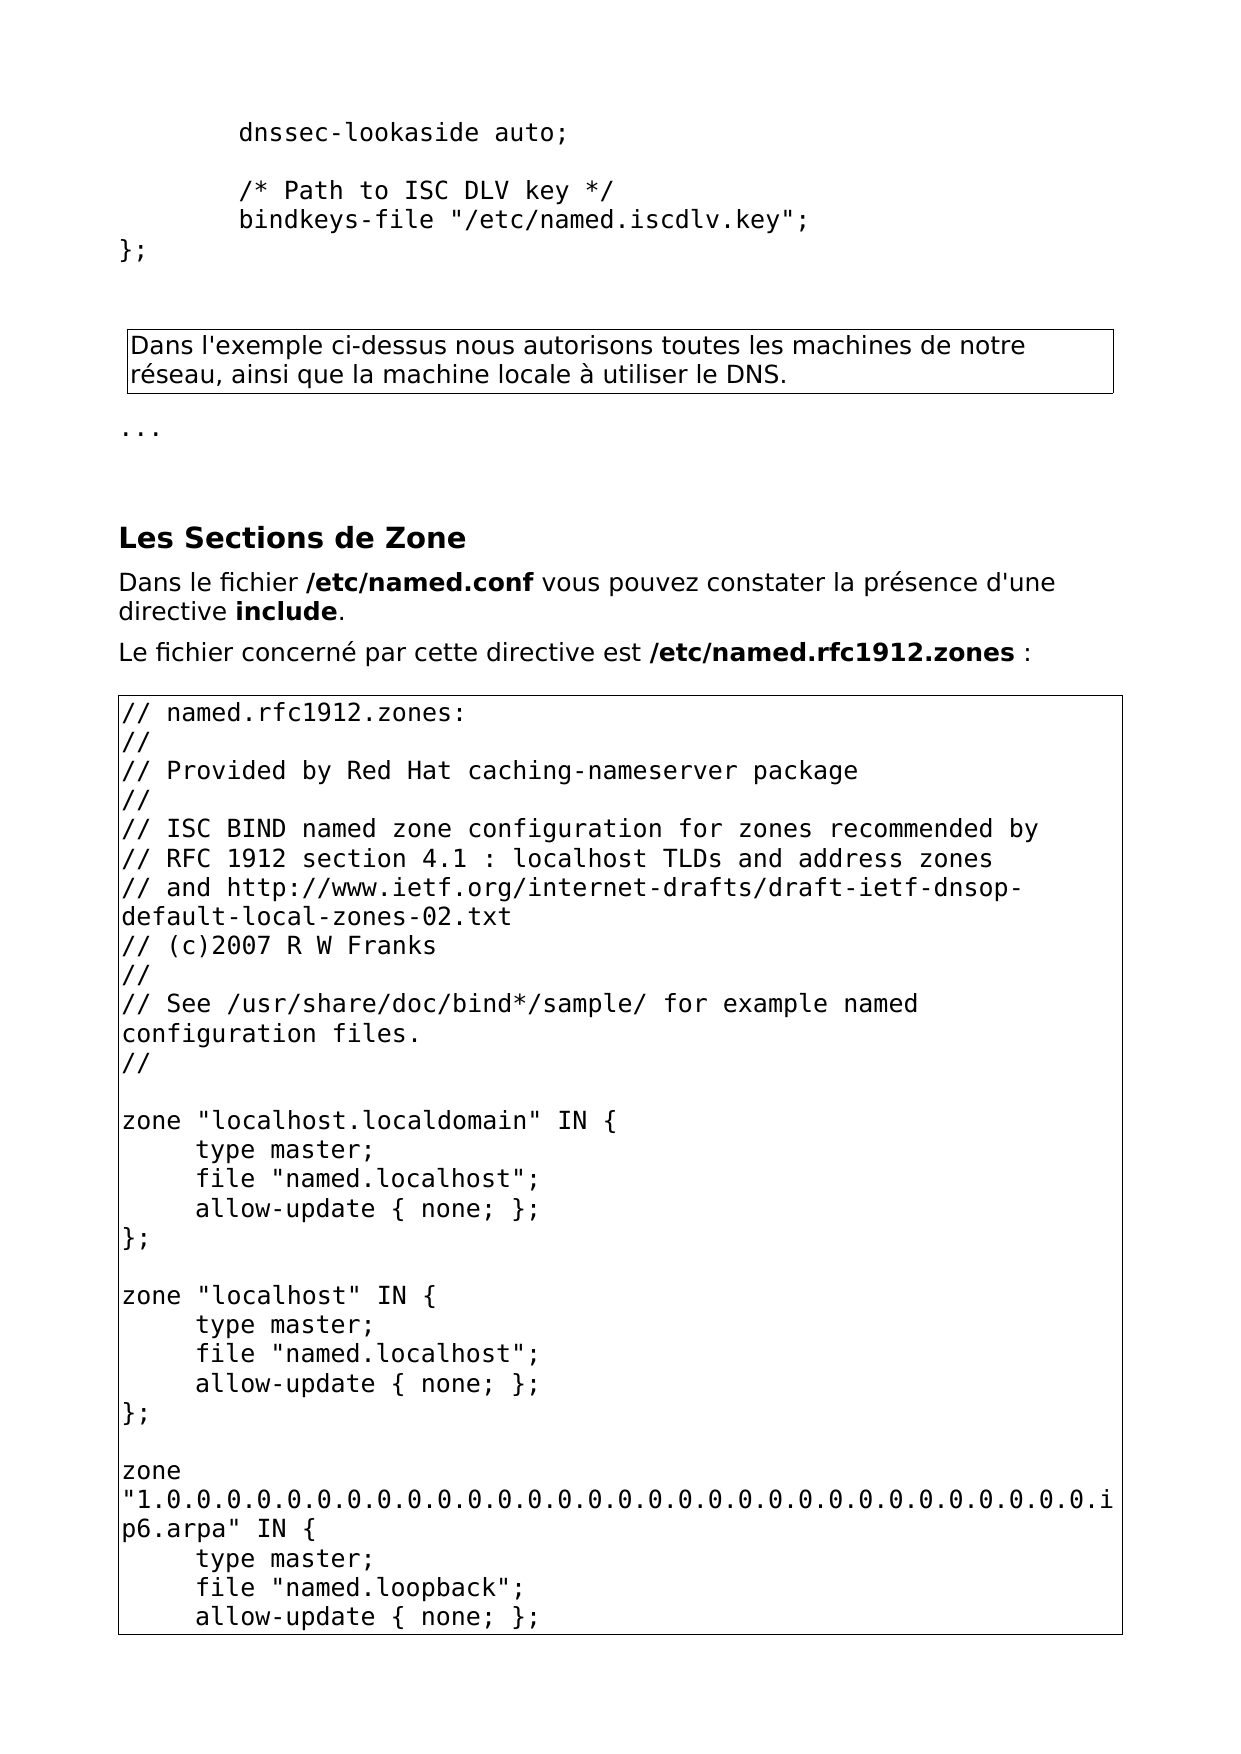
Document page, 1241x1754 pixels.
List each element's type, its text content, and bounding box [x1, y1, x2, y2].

text Le fichier concerné par cette directive est /etc/named.rfc1912.zones : [118, 638, 1122, 668]
text dnssec-lookaside auto; /* Path to ISC DLV key */ bindkeys-file "/etc/named.iscdlv.key"; }; [118, 118, 1122, 305]
table_header Dans l'exemple ci-dessus nous autorisons toutes les machines de notre réseau, ainsi que la machine locale à utiliser le DNS. [128, 330, 1113, 393]
subtitle Les Sections de Zone [118, 521, 1122, 555]
text Dans le fichier /etc/named.conf vous pouvez constater la présence d'une directive include. [118, 568, 1122, 626]
text ... [118, 402, 1122, 443]
table_header // named.rfc1912.zones: // // Provided by Red Hat caching-nameserver package // // ISC BIND named zone configuration for zones recommended by // RFC 1912 section 4.1 : localhost TLDs and address zones // and http://www.ietf.org/internet-drafts/draft-ietf-dnsop-default-local-zones-02.txt // (c)2007 R W Franks // // See /usr/share/doc/bind*/sample/ for example named configuration files. // zone "localhost.localdomain" IN { type master; file "named.localhost"; allow-update { none; }; }; zone "localhost" IN { type master; file "named.localhost"; allow-update { none; }; }; zone "1.0.0.0.0.0.0.0.0.0.0.0.0.0.0.0.0.0.0.0.0.0.0.0.0.0.0.0.0.0.0.0.ip6.arpa" IN { type master; file "named.loopback"; allow-update { none; }; [119, 696, 1122, 1634]
